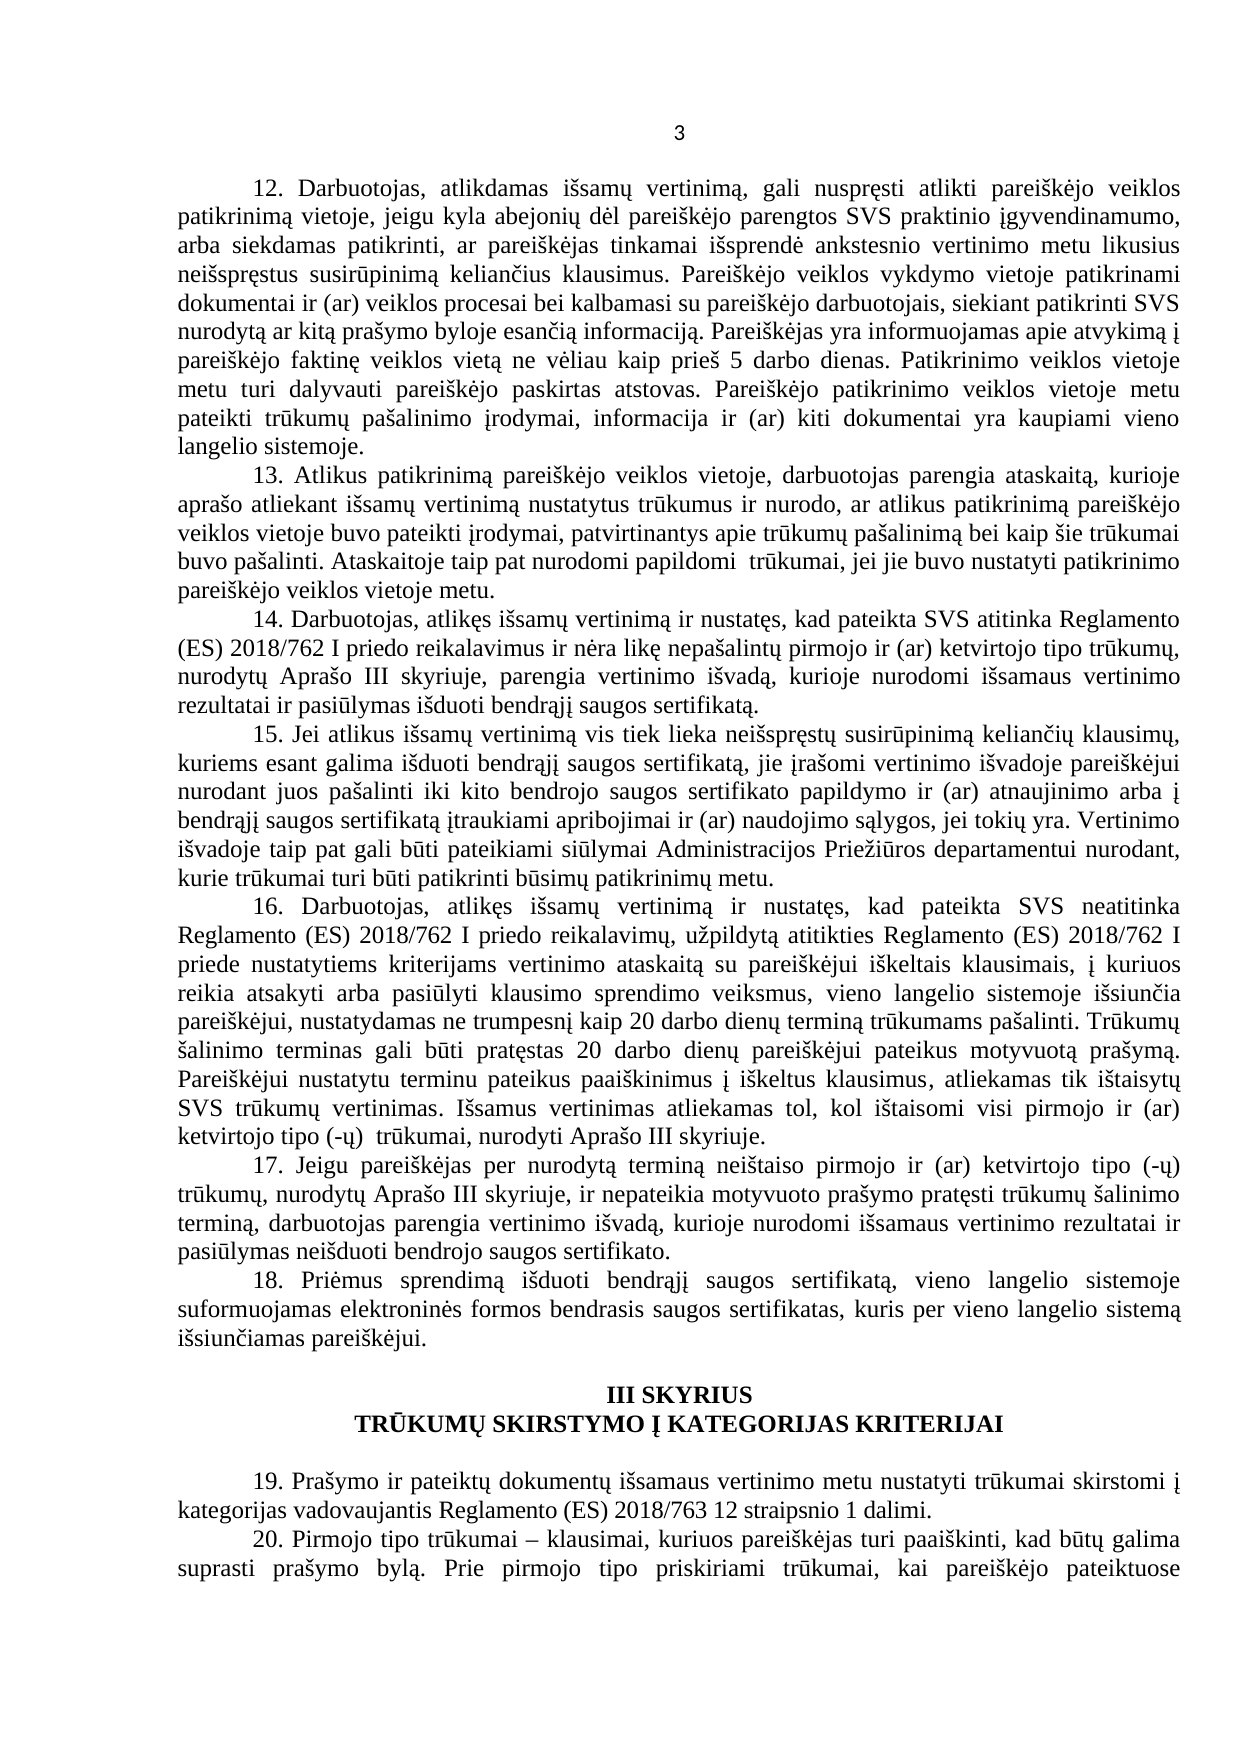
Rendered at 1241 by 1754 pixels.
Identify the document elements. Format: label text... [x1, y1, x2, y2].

text 14. Darbuotojas, atlikęs išsamų vertinimą ir nustatęs, kad pateikta SVS atitinka Reglamento (ES) 2018/762 I priedo reikalavimus ir nėra likę nepašalintų pirmojo ir (ar) ketvirtojo tipo trūkumų, nurodytų Aprašo III skyriuje, parengia vertinimo išvadą, kurioje nurodomi išsamaus vertinimo rezultatai ir pasiūlymas išduoti bendrąjį saugos sertifikatą. [177, 604, 1181, 719]
text TRŪKUMŲ SKIRSTYMO Į KATEGORIJAS KRITERIJAI [177, 1409, 1181, 1438]
text III SKYRIUS [177, 1380, 1181, 1409]
text 16. Darbuotojas, atlikęs išsamų vertinimą ir nustatęs, kad pateikta SVS neatitinka Reglamento (ES) 2018/762 I priedo reikalavimų, užpildytą atitikties Reglamento (ES) 2018/762 I priede nustatytiems kriterijams vertinimo ataskaitą su pareiškėjui iškeltais klausimais, į kuriuos reikia atsakyti arba pasiūlyti klausimo sprendimo veiksmus, vieno langelio sistemoje išsiunčia pareiškėjui, nustatydamas ne trumpesnį kaip 20 darbo dienų terminą trūkumams pašalinti. Trūkumų šalinimo terminas gali būti pratęstas 20 darbo dienų pareiškėjui pateikus motyvuotą prašymą. Pareiškėjui nustatytu terminu pateikus paaiškinimus į iškeltus klausimus, atliekamas tik ištaisytų SVS trūkumų vertinimas. Išsamus vertinimas atliekamas tol, kol ištaisomi visi pirmojo ir (ar) ketvirtojo tipo (-ų) trūkumai, nurodyti Aprašo III skyriuje. [177, 891, 1181, 1150]
text 12. Darbuotojas, atlikdamas išsamų vertinimą, gali nuspręsti atlikti pareiškėjo veiklos patikrinimą vietoje, jeigu kyla abejonių dėl pareiškėjo parengtos SVS praktinio įgyvendinamumo, arba siekdamas patikrinti, ar pareiškėjas tinkamai išsprendė ankstesnio vertinimo metu likusius neišspręstus susirūpinimą keliančius klausimus. Pareiškėjo veiklos vykdymo vietoje patikrinami dokumentai ir (ar) veiklos procesai bei kalbamasi su pareiškėjo darbuotojais, siekiant patikrinti SVS nurodytą ar kitą prašymo byloje esančią informaciją. Pareiškėjas yra informuojamas apie atvykimą į pareiškėjo faktinę veiklos vietą ne vėliau kaip prieš 5 darbo dienas. Patikrinimo veiklos vietoje metu turi dalyvauti pareiškėjo paskirtas atstovas. Pareiškėjo patikrinimo veiklos vietoje metu pateikti trūkumų pašalinimo įrodymai, informacija ir (ar) kiti dokumentai yra kaupiami vieno langelio sistemoje. [177, 173, 1181, 460]
text 13. Atlikus patikrinimą pareiškėjo veiklos vietoje, darbuotojas parengia ataskaitą, kurioje aprašo atliekant išsamų vertinimą nustatytus trūkumus ir nurodo, ar atlikus patikrinimą pareiškėjo veiklos vietoje buvo pateikti įrodymai, patvirtinantys apie trūkumų pašalinimą bei kaip šie trūkumai buvo pašalinti. Ataskaitoje taip pat nurodomi papildomi trūkumai, jei jie buvo nustatyti patikrinimo pareiškėjo veiklos vietoje metu. [177, 460, 1181, 604]
text 17. Jeigu pareiškėjas per nurodytą terminą neištaiso pirmojo ir (ar) ketvirtojo tipo (-ų) trūkumų, nurodytų Aprašo III skyriuje, ir nepateikia motyvuoto prašymo pratęsti trūkumų šalinimo terminą, darbuotojas parengia vertinimo išvadą, kurioje nurodomi išsamaus vertinimo rezultatai ir pasiūlymas neišduoti bendrojo saugos sertifikato. [177, 1150, 1181, 1265]
text 19. Prašymo ir pateiktų dokumentų išsamaus vertinimo metu nustatyti trūkumai skirstomi į kategorijas vadovaujantis Reglamento (ES) 2018/763 12 straipsnio 1 dalimi. [177, 1466, 1181, 1524]
text 18. Priėmus sprendimą išduoti bendrąjį saugos sertifikatą, vieno langelio sistemoje suformuojamas elektroninės formos bendrasis saugos sertifikatas, kuris per vieno langelio sistemą išsiunčiamas pareiškėjui. [177, 1265, 1181, 1351]
text 15. Jei atlikus išsamų vertinimą vis tiek lieka neišspręstų susirūpinimą keliančių klausimų, kuriems esant galima išduoti bendrąjį saugos sertifikatą, jie įrašomi vertinimo išvadoje pareiškėjui nurodant juos pašalinti iki kito bendrojo saugos sertifikato papildymo ir (ar) atnaujinimo arba į bendrąjį saugos sertifikatą įtraukiami apribojimai ir (ar) naudojimo sąlygos, jei tokių yra. Vertinimo išvadoje taip pat gali būti pateikiami siūlymai Administracijos Priežiūros departamentui nurodant, kurie trūkumai turi būti patikrinti būsimų patikrinimų metu. [177, 719, 1181, 891]
text 20. Pirmojo tipo trūkumai – klausimai, kuriuos pareiškėjas turi paaiškinti, kad būtų galima suprasti prašymo bylą. Prie pirmojo tipo priskiriami trūkumai, kai pareiškėjo pateiktuose [177, 1524, 1181, 1581]
